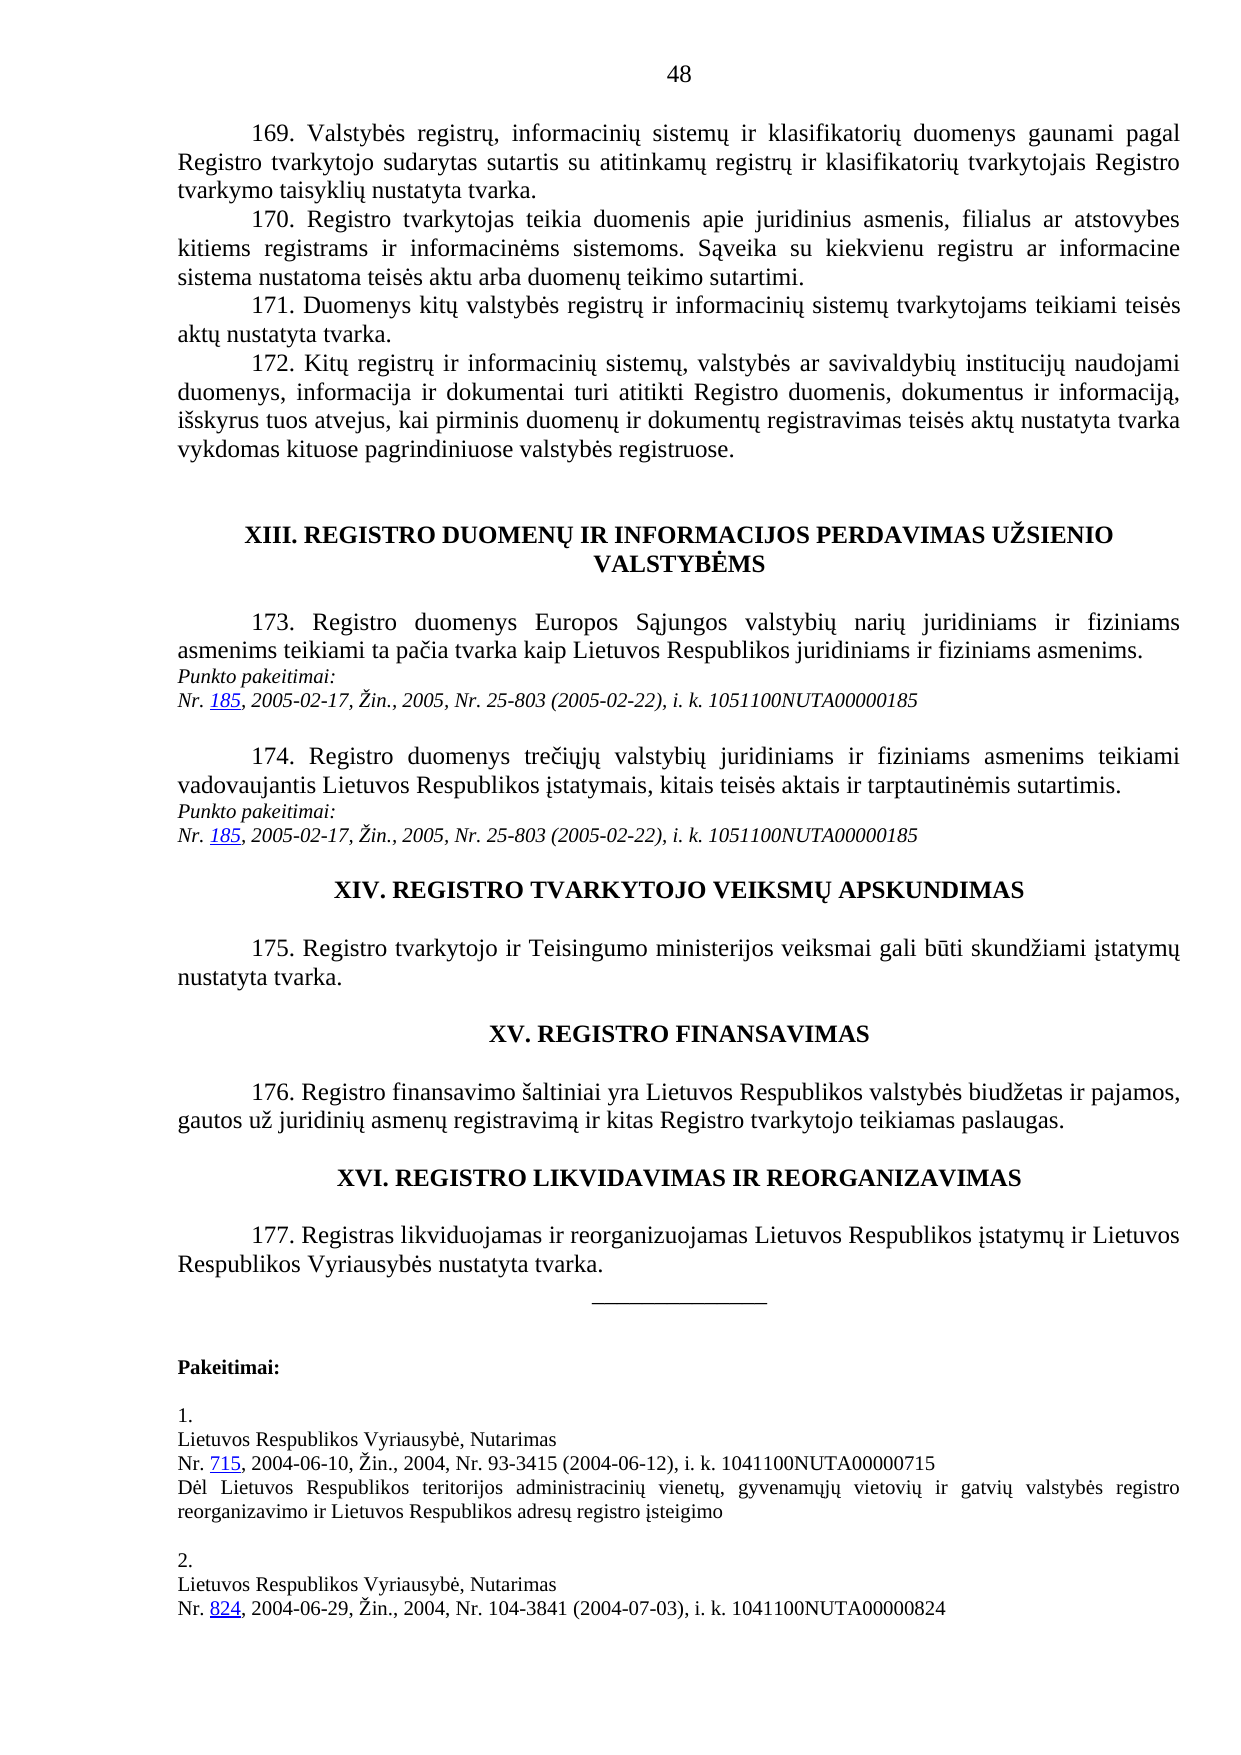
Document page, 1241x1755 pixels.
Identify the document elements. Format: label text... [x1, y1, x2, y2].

text Nr. 185, 2005-02-17, Žin., 2005, Nr. 25-803 (2005-02-22), i. k. 1051100NUTA00000185 [177, 823, 1181, 847]
text Punkto pakeitimai: [177, 664, 1181, 688]
text Nr. 185, 2005-02-17, Žin., 2005, Nr. 25-803 (2005-02-22), i. k. 1051100NUTA00000185 [177, 688, 1181, 712]
text Pakeitimai: [177, 1355, 1181, 1379]
text Nr. 715, 2004-06-10, Žin., 2004, Nr. 93-3415 (2004-06-12), i. k. 1041100NUTA00000715 [177, 1451, 1181, 1475]
text 177. Registras likviduojamas ir reorganizuojamas Lietuvos Respublikos įstatymų ir Lietuvos Respublikos Vyriausybės nustatyta tvarka. [177, 1221, 1181, 1278]
text 173. Registro duomenys Europos Sąjungos valstybių narių juridiniams ir fiziniams asmenims teikiami ta pačia tvarka kaip Lietuvos Respublikos juridiniams ir fiziniams asmenims. [177, 607, 1181, 664]
text ______________ [177, 1278, 1181, 1307]
text XVI. REGISTRO LIKVIDAVIMAS IR REORGANIZAVIMAS [177, 1163, 1181, 1192]
text XIV. REGISTRO TVARKYTOJO VEIKSMŲ APSKUNDIMAS [177, 876, 1181, 904]
text 2. [177, 1547, 1181, 1572]
text XIII. REGISTRO DUOMENŲ IR INFORMACIJOS PERDAVIMAS UŽSIENIO [177, 521, 1181, 549]
text 176. Registro finansavimo šaltiniai yra Lietuvos Respublikos valstybės biudžetas ir pajamos, gautos už juridinių asmenų registravimą ir kitas Registro tvarkytojo teikiamas paslaugas. [177, 1077, 1181, 1134]
text 170. Registro tvarkytojas teikia duomenis apie juridinius asmenis, filialus ar atstovybes kitiems registrams ir informacinėms sistemoms. Sąveika su kiekvienu registru ar informacine sistema nustatoma teisės aktu arba duomenų teikimo sutartimi. [177, 204, 1181, 291]
text Nr. 824, 2004-06-29, Žin., 2004, Nr. 104-3841 (2004-07-03), i. k. 1041100NUTA00000824 [177, 1596, 1181, 1620]
text 1. [177, 1403, 1181, 1427]
text 172. Kitų registrų ir informacinių sistemų, valstybės ar savivaldybių institucijų naudojami duomenys, informacija ir dokumentai turi atitikti Registro duomenis, dokumentus ir informaciją, išskyrus tuos atvejus, kai pirminis duomenų ir dokumentų registravimas teisės aktų nustatyta tvarka vykdomas kituose pagrindiniuose valstybės registruose. [177, 348, 1181, 463]
text 171. Duomenys kitų valstybės registrų ir informacinių sistemų tvarkytojams teikiami teisės aktų nustatyta tvarka. [177, 291, 1181, 348]
text Lietuvos Respublikos Vyriausybė, Nutarimas [177, 1427, 1181, 1451]
text 174. Registro duomenys trečiųjų valstybių juridiniams ir fiziniams asmenims teikiami vadovaujantis Lietuvos Respublikos įstatymais, kitais teisės aktais ir tarptautinėmis sutartimis. [177, 741, 1181, 799]
text Lietuvos Respublikos Vyriausybė, Nutarimas [177, 1572, 1181, 1596]
text Punkto pakeitimai: [177, 799, 1181, 823]
text 169. Valstybės registrų, informacinių sistemų ir klasifikatorių duomenys gaunami pagal Registro tvarkytojo sudarytas sutartis su atitinkamų registrų ir klasifikatorių tvarkytojais Registro tvarkymo taisyklių nustatyta tvarka. [177, 118, 1181, 204]
text VALSTYBĖMS [177, 549, 1181, 578]
text XV. REGISTRO FINANSAVIMAS [177, 1019, 1181, 1048]
text Dėl Lietuvos Respublikos teritorijos administracinių vienetų, gyvenamųjų vietovių ir gatvių valstybės registro reorganizavimo ir Lietuvos Respublikos adresų registro įsteigimo [177, 1475, 1181, 1523]
text 175. Registro tvarkytojo ir Teisingumo ministerijos veiksmai gali būti skundžiami įstatymų nustatyta tvarka. [177, 933, 1181, 991]
